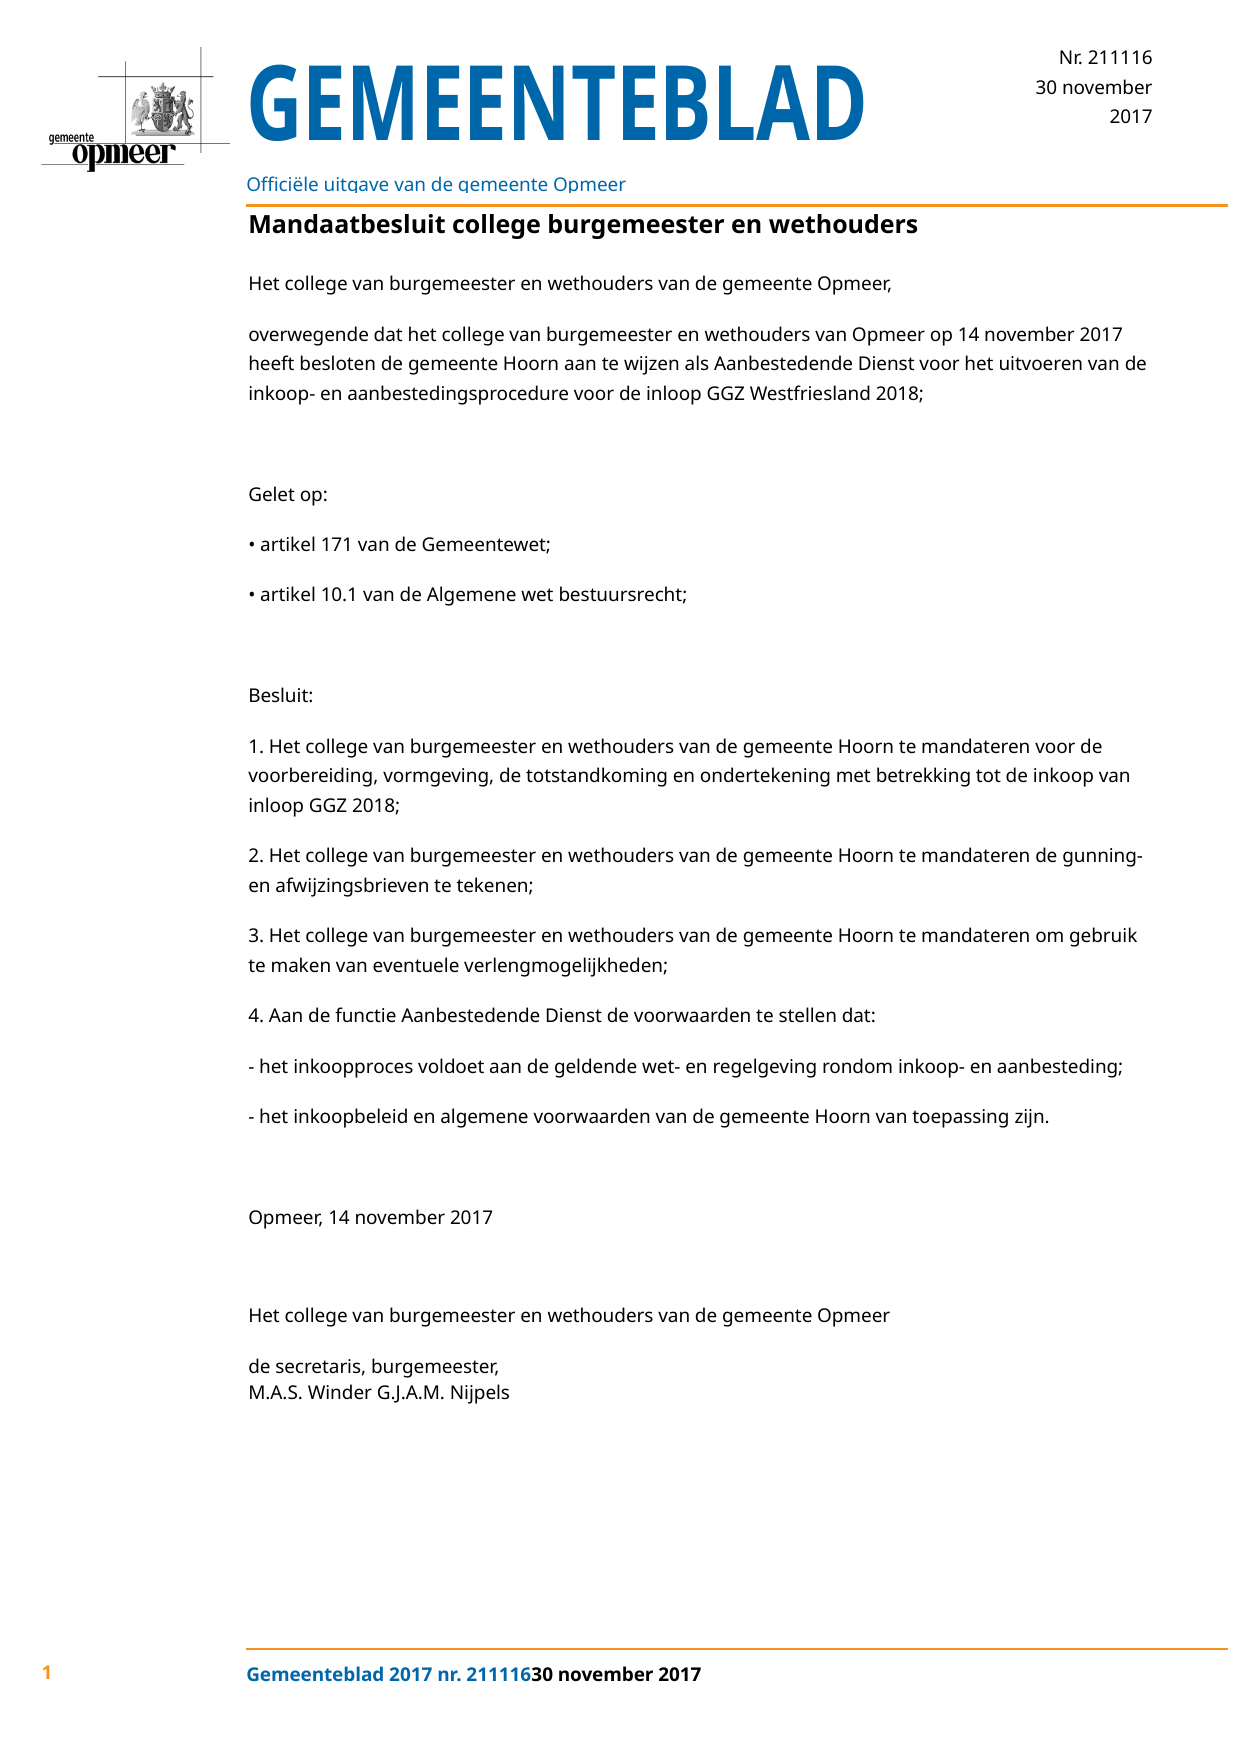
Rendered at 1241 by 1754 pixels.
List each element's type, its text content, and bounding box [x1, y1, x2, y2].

text Gelet op: [248, 481, 1152, 506]
text Het college van burgemeester en wethouders van de gemeente Opmeer, [248, 270, 1152, 296]
text de secretaris, burgemeester, [248, 1354, 1152, 1379]
text • artikel 10.1 van de Algemene wet bestuursrecht; [248, 582, 1152, 607]
text Besluit: [248, 682, 1152, 708]
text Mandaatbesluit college burgemeester en wethouders [248, 207, 1152, 241]
text Opmeer, 14 november 2017 [248, 1204, 1152, 1230]
text 4. Aan de functie Aanbestedende Dienst de voorwaarden te stellen dat: [248, 1002, 1152, 1028]
text 3. Het college van burgemeester en wethouders van de gemeente Hoorn te mandateren om gebruik te maken van eventuele verlengmogelijkheden; [248, 922, 1152, 978]
text - het inkoopbeleid en algemene voorwaarden van de gemeente Hoorn van toepassing zijn. [248, 1103, 1152, 1129]
text 1. Het college van burgemeester en wethouders van de gemeente Hoorn te mandateren voor de voorbereiding, vormgeving, de totstandkoming en ondertekening met betrekking tot de inkoop van inloop GGZ 2018; [248, 733, 1152, 818]
picture [41, 47, 231, 172]
text Het college van burgemeester en wethouders van de gemeente Opmeer [248, 1302, 1152, 1328]
text - het inkoopproces voldoet aan de geldende wet- en regelgeving rondom inkoop- en aanbesteding; [248, 1053, 1152, 1078]
text 2. Het college van burgemeester en wethouders van de gemeente Hoorn te mandateren de gunning- en afwijzingsbrieven te tekenen; [248, 842, 1152, 898]
text • artikel 171 van de Gemeentewet; [248, 531, 1152, 557]
text M.A.S. Winder G.J.A.M. Nijpels [248, 1379, 1152, 1405]
text overwegende dat het college van burgemeester en wethouders van Opmeer op 14 november 2017 heeft besloten de gemeente Hoorn aan te wijzen als Aanbestedende Dienst voor het uitvoeren van de inkoop- en aanbestedingsprocedure voor de inloop GGZ Westfriesland 2018; [248, 321, 1152, 406]
